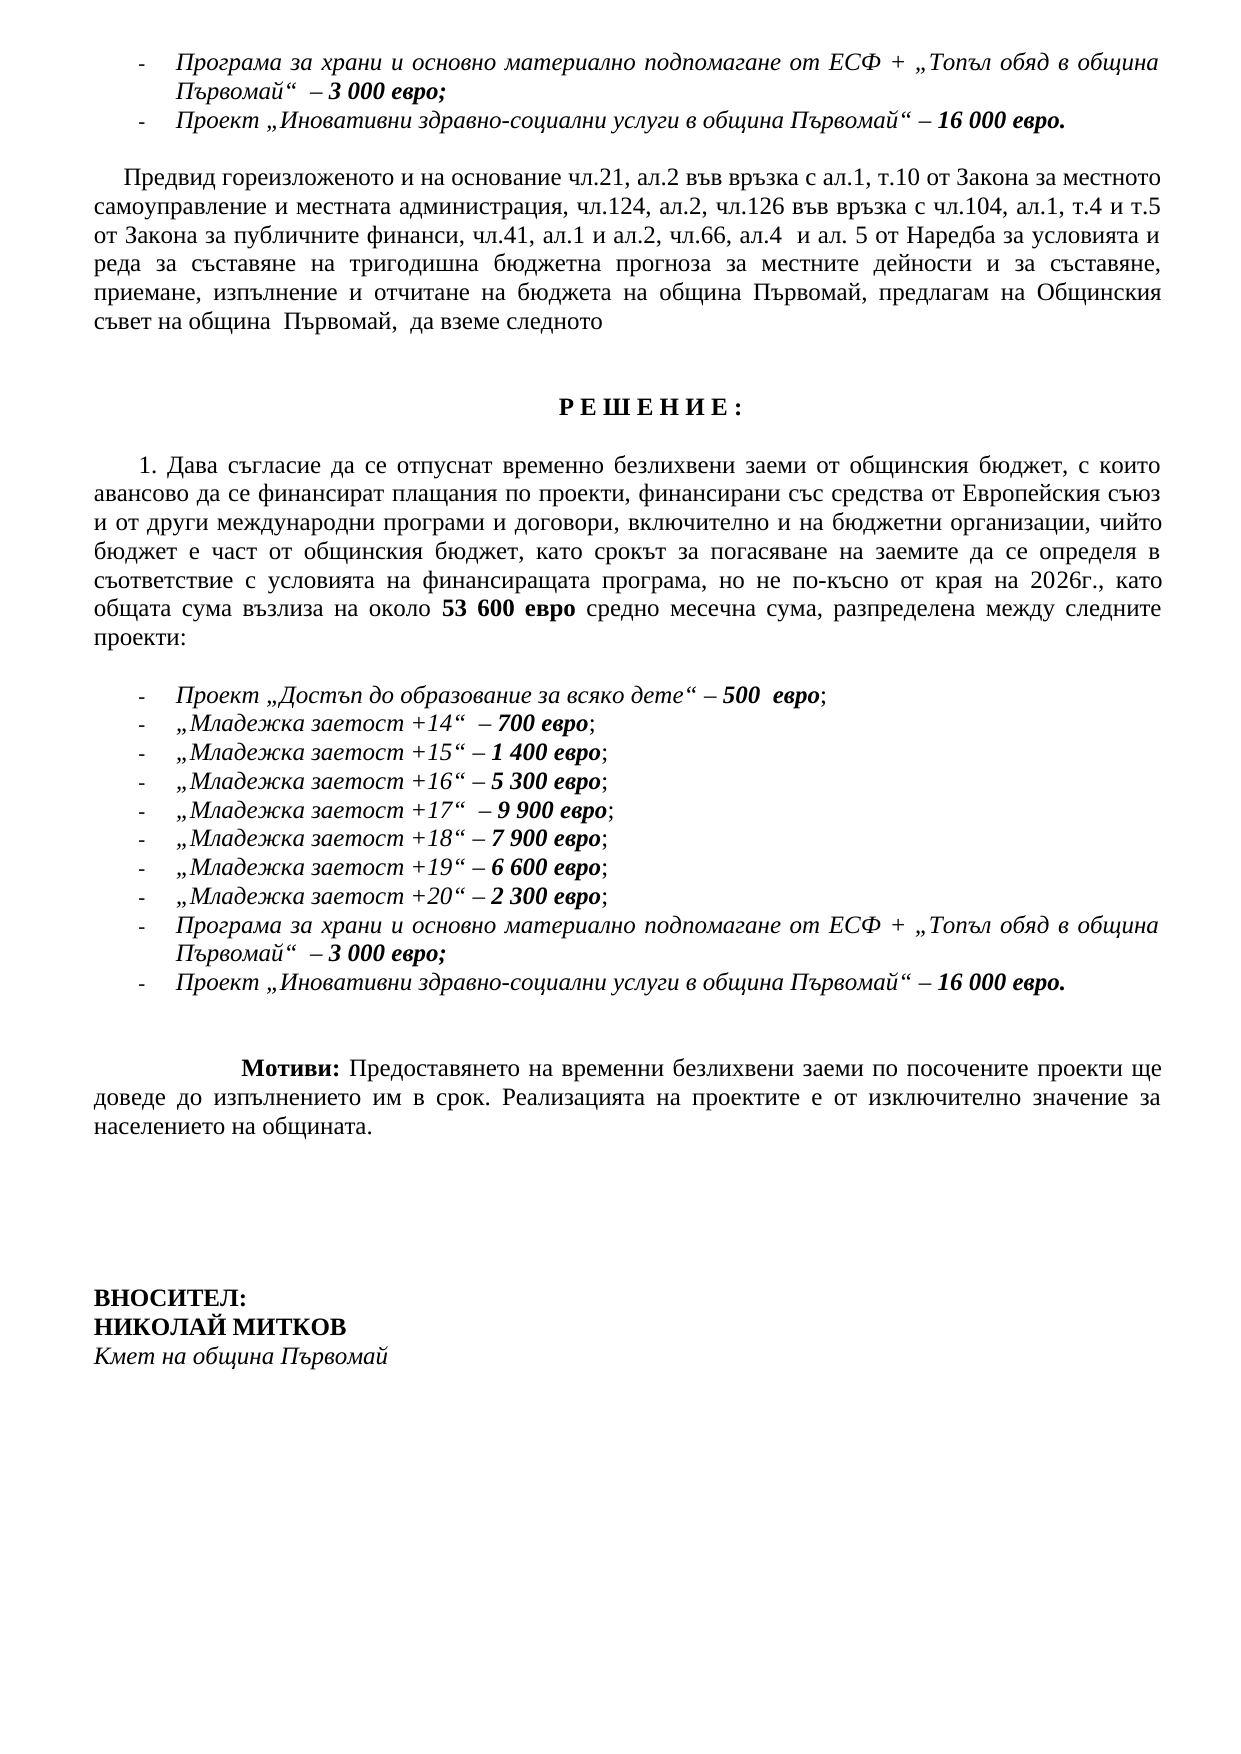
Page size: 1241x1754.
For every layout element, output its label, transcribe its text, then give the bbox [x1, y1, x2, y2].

list „Младежка заетост +14“ – 700 евро; [138, 708, 1162, 737]
subtitle ВНОСИТЕЛ: [94, 1283, 1162, 1312]
list „Младежка заетост +19“ – 6 600 евро; [138, 852, 1162, 881]
list „Младежка заетост +18“ – 7 900 евро; [138, 823, 1162, 852]
list „Младежка заетост +20“ – 2 300 евро; [138, 881, 1162, 910]
text Мотиви: Предоставянето на временни безлихвени заеми по посочените проекти ще доведе до изпълнението им в срок. Реализацията на проектите е от изключително значение за населението на общината. [94, 1053, 1162, 1140]
list „Младежка заетост +16“ – 5 300 евро; [138, 766, 1162, 795]
text 1. Дава съгласие да се отпуснат временно безлихвени заеми от общинския бюджет, с които авансово да се финансират плащания по проекти, финансирани със средства от Европейския съюз и от други международни програми и договори, включително и на бюджетни организации, чийто бюджет е част от общинския бюджет, като срокът за погасяване на заемите да се определя в съответствие с условията на финансиращата програма, но не по-късно от края на 2026г., като общата сума възлиза на около 53 600 евро средно месечна сума, разпределена между следните проекти: [94, 450, 1162, 651]
list Програма за храни и основно материално подпомагане от ЕСФ + „Топъл обяд в община Първомай“ – 3 000 евро; [138, 47, 1162, 105]
subtitle Р Е Ш Е Н И Е : [94, 392, 1162, 421]
list Проект „Достъп до образование за всяко дете“ – 500 евро; [138, 680, 1162, 708]
list „Младежка заетост +17“ – 9 900 евро; [138, 795, 1162, 823]
subtitle НИКОЛАЙ МИТКОВ [94, 1312, 1162, 1341]
list Проект „Иновативни здравно-социални услуги в община Първомай“ – 16 000 евро. [138, 967, 1162, 996]
list Проект „Иновативни здравно-социални услуги в община Първомай“ – 16 000 евро. [138, 105, 1162, 133]
list „Младежка заетост +15“ – 1 400 евро; [138, 737, 1162, 766]
subtitle Кмет на община Първомай [94, 1341, 1162, 1370]
list Програма за храни и основно материално подпомагане от ЕСФ + „Топъл обяд в община Първомай“ – 3 000 евро; [138, 910, 1162, 967]
text Предвид гореизложеното и на основание чл.21, ал.2 във връзка с ал.1, т.10 от Закона за местното самоуправление и местната администрация, чл.124, ал.2, чл.126 във връзка с чл.104, ал.1, т.4 и т.5 от Закона за публичните финанси, чл.41, ал.1 и ал.2, чл.66, ал.4 и ал. 5 от Наредба за условията и реда за съставяне на тригодишна бюджетна прогноза за местните дейности и за съставяне, приемане, изпълнение и отчитане на бюджета на община Първомай, предлагам на Общинския съвет на община Първомай, да вземе следното [94, 162, 1162, 335]
